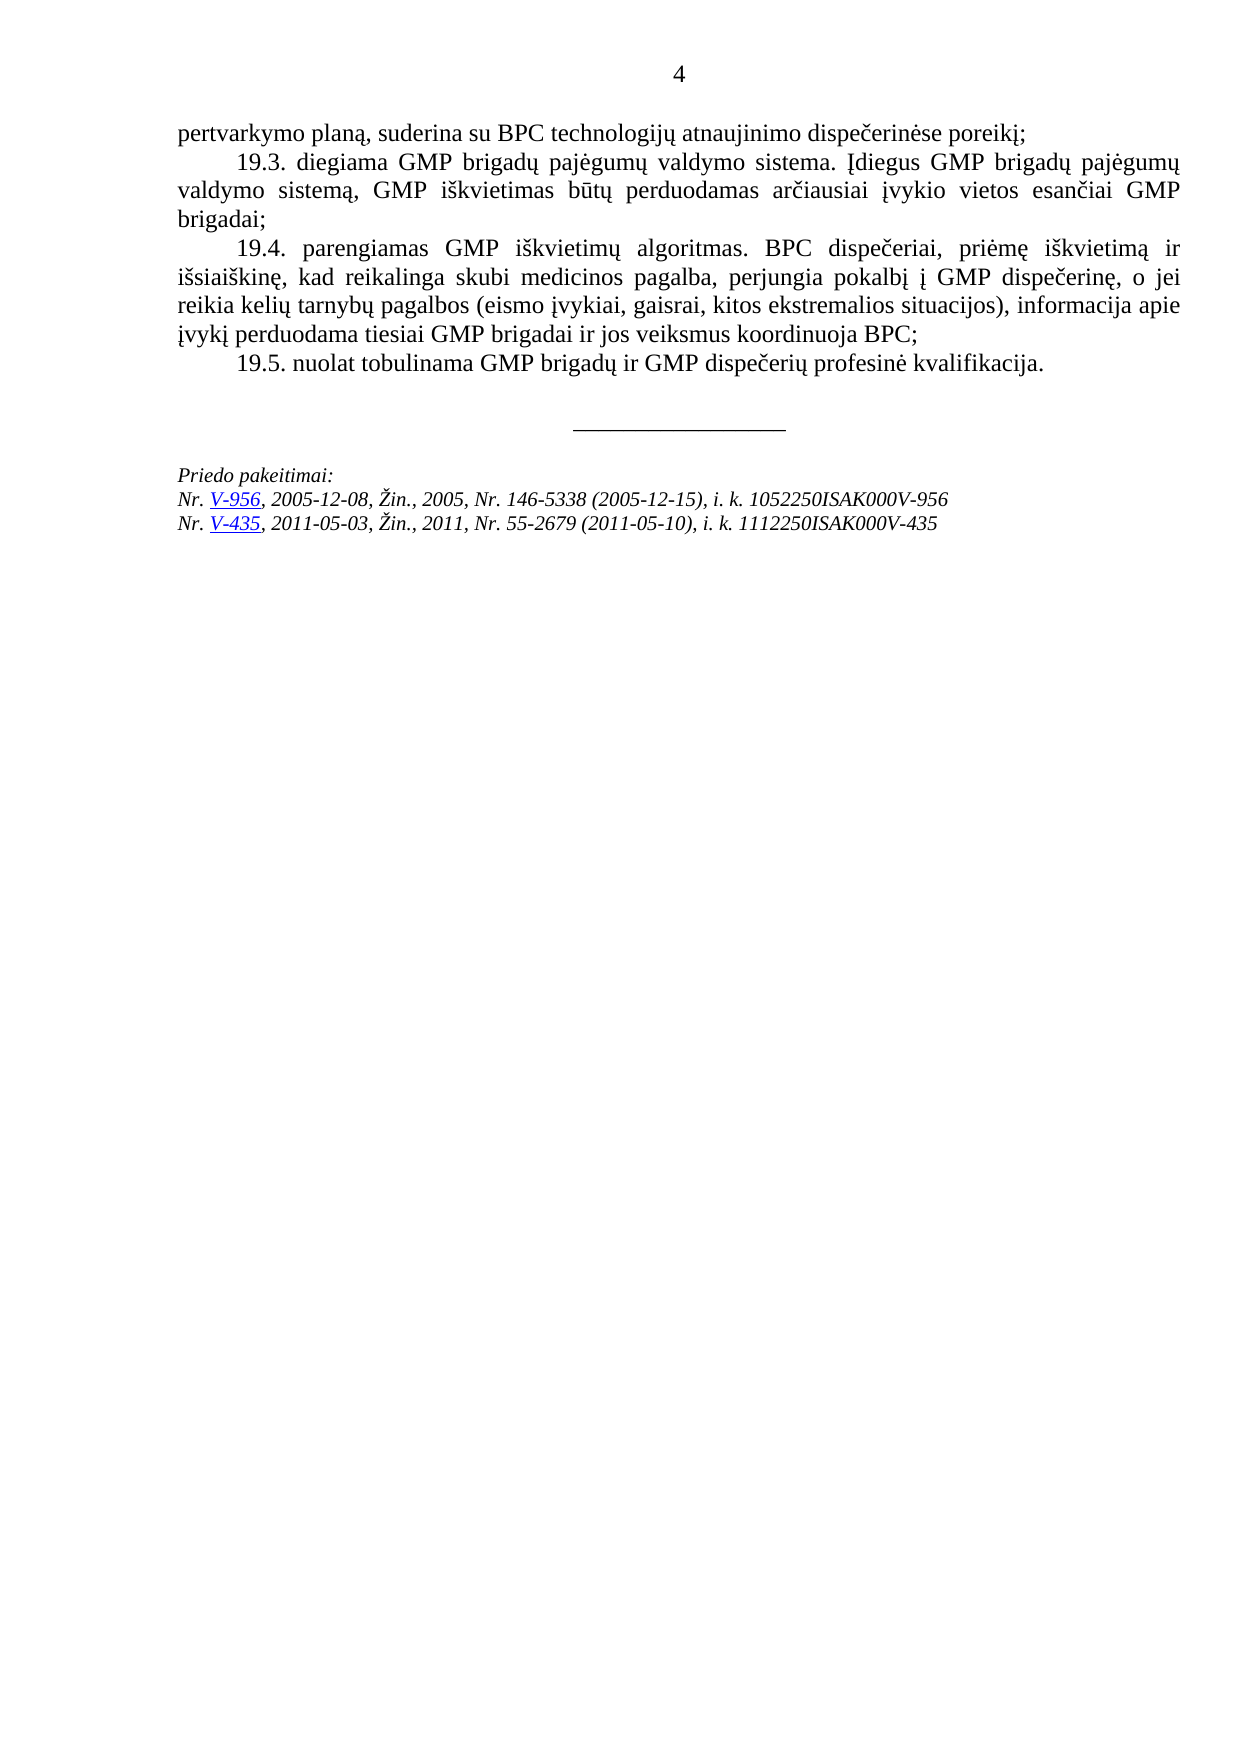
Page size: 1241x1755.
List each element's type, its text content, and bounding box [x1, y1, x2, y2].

text 19.3. diegiama GMP brigadų pajėgumų valdymo sistema. Įdiegus GMP brigadų pajėgumų valdymo sistemą, GMP iškvietimas būtų perduodamas arčiausiai įvykio vietos esančiai GMP brigadai; [177, 147, 1181, 233]
text 19.5. nuolat tobulinama GMP brigadų ir GMP dispečerių profesinė kvalifikacija. [177, 348, 1181, 377]
text 19.4. parengiamas GMP iškvietimų algoritmas. BPC dispečeriai, priėmę iškvietimą ir išsiaiškinę, kad reikalinga skubi medicinos pagalba, perjungia pokalbį į GMP dispečerinę, o jei reikia kelių tarnybų pagalbos (eismo įvykiai, gaisrai, kitos ekstremalios situacijos), informacija apie įvykį perduodama tiesiai GMP brigadai ir jos veiksmus koordinuoja BPC; [177, 233, 1181, 348]
text Nr. V-435, 2011-05-03, Žin., 2011, Nr. 55-2679 (2011-05-10), i. k. 1112250ISAK000V-435 [177, 511, 1181, 535]
text pertvarkymo planą, suderina su BPC technologijų atnaujinimo dispečerinėse poreikį; [177, 118, 1181, 147]
text _________________ [177, 406, 1181, 434]
text Priedo pakeitimai: [177, 463, 1181, 487]
text Nr. V-956, 2005-12-08, Žin., 2005, Nr. 146-5338 (2005-12-15), i. k. 1052250ISAK000V-956 [177, 487, 1181, 511]
